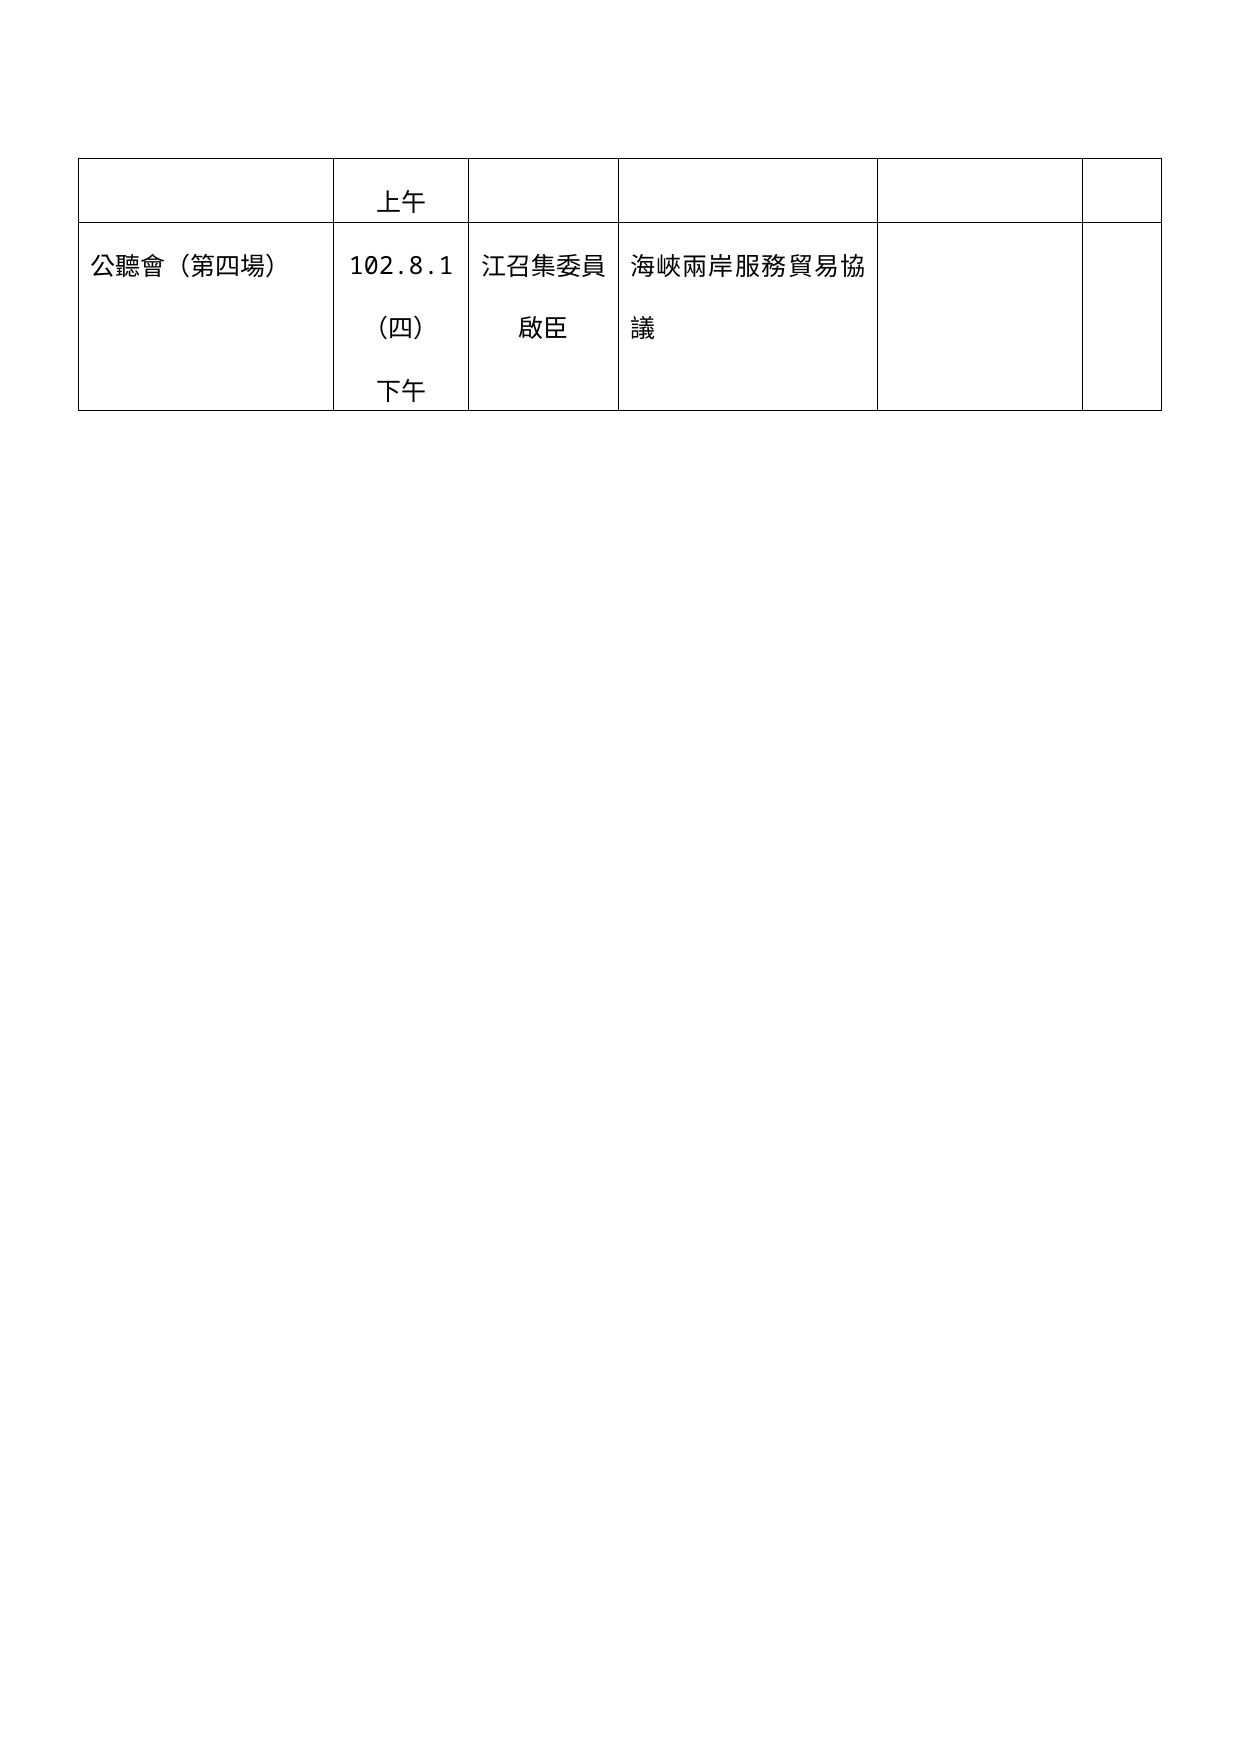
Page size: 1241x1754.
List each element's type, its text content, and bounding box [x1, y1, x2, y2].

table_cell 海峽兩岸服務貿易協議 [619, 223, 877, 410]
table_cell [79, 159, 333, 222]
table_cell [878, 223, 1082, 410]
table_cell [1083, 223, 1161, 410]
table_cell 上午 [334, 159, 468, 222]
table_cell 江召集委員啟臣 [469, 223, 618, 410]
table_cell [1083, 159, 1161, 222]
table_cell 102.8.1（四） 下午 [334, 223, 468, 410]
table_cell 公聽會（第四場） [79, 223, 333, 410]
table_cell [878, 159, 1082, 222]
table_cell [619, 159, 877, 222]
table_cell [469, 159, 618, 222]
